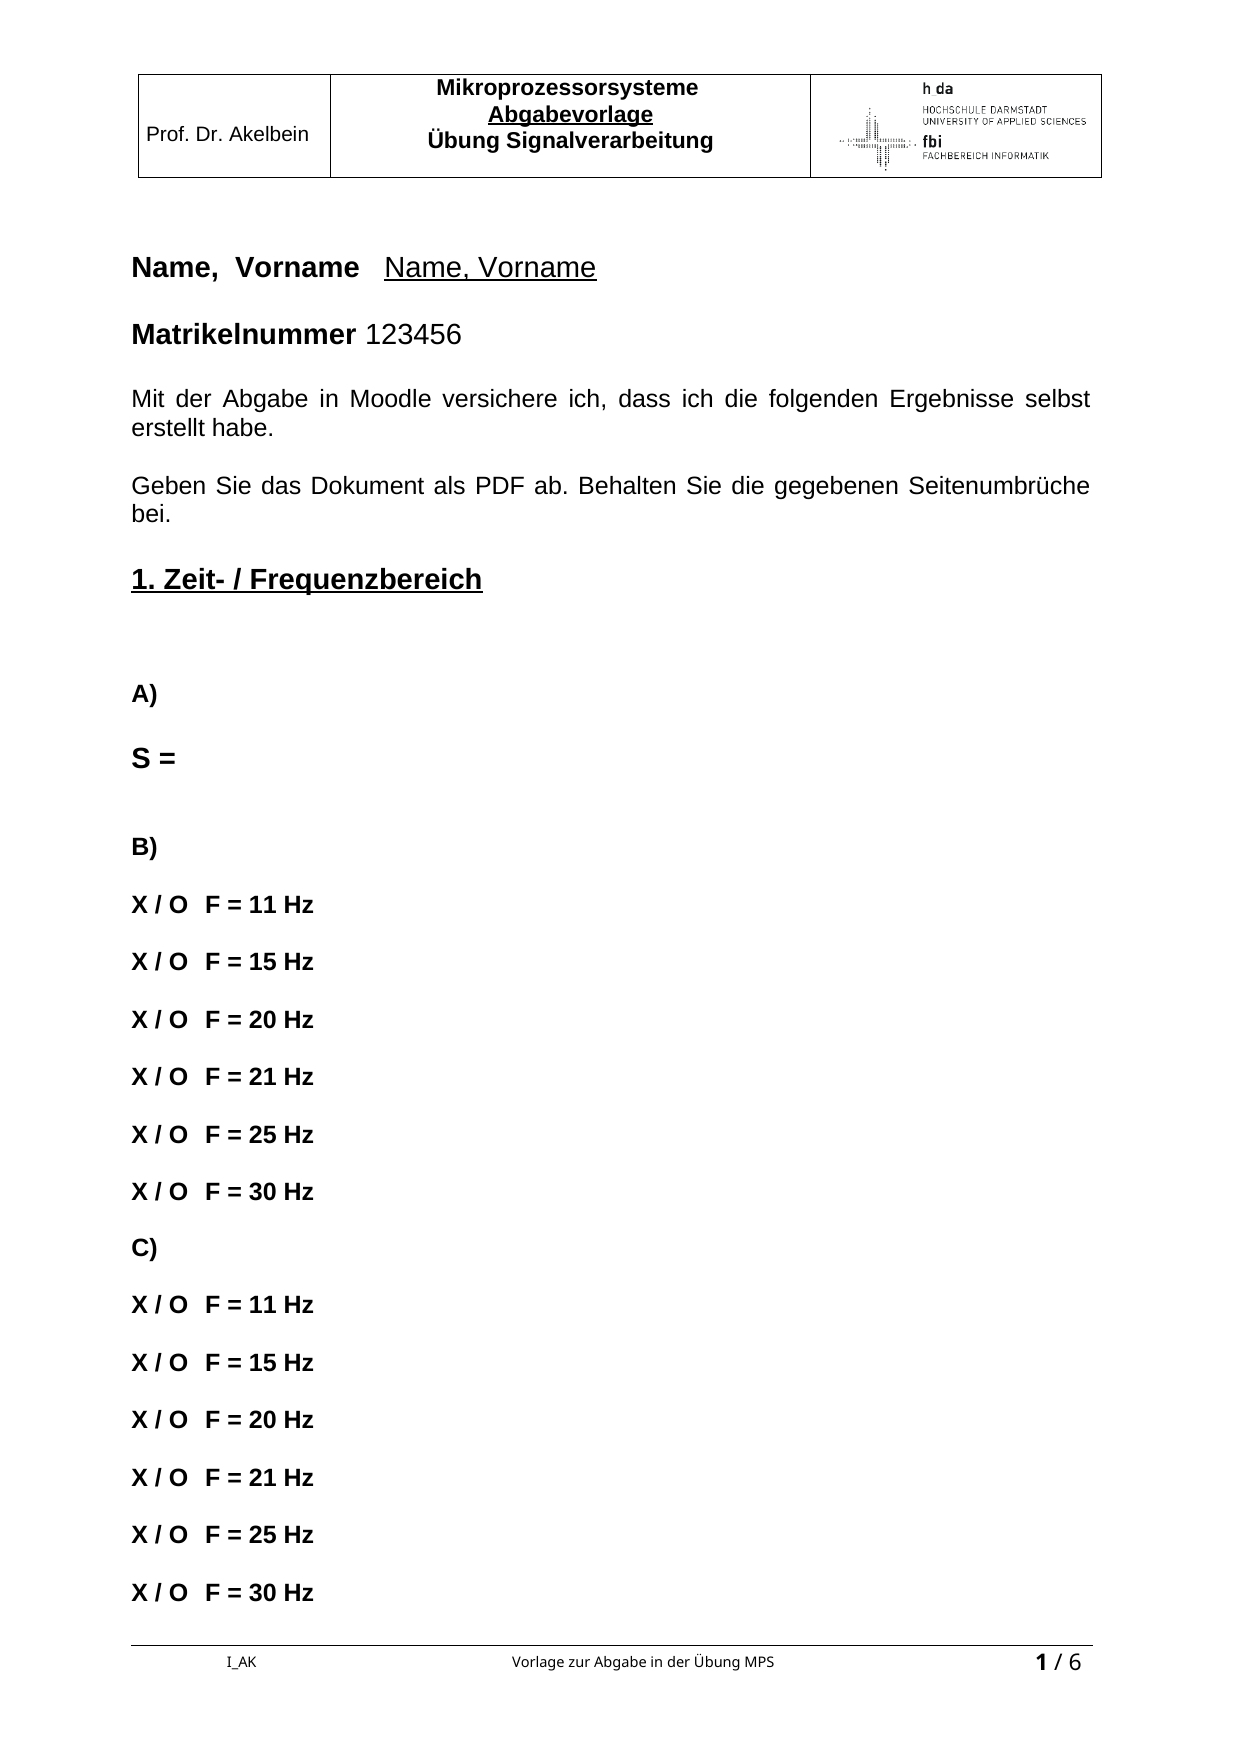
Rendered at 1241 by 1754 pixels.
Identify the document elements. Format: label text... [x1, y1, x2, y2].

text X / O F = 30 Hz [131, 1577, 1093, 1606]
text X / O F = 11 Hz [131, 890, 1093, 919]
text X / O F = 30 Hz [131, 1177, 1093, 1206]
text Mit der Abgabe in Moodle versichere ich, dass ich die folgenden Ergebnisse selbst erstellt habe. [131, 384, 1093, 442]
text 1. Zeit- / Frequenzbereich [131, 562, 1093, 595]
picture [831, 80, 1088, 174]
text Name, Vorname Name, Vorname [131, 250, 1093, 284]
text Geben Sie das Dokument als PDF ab. Behalten Sie die gegebenen Seitenumbrüche bei. [131, 471, 1093, 528]
text X / O F = 11 Hz [131, 1290, 1093, 1319]
text X / O F = 21 Hz [131, 1062, 1093, 1091]
text X / O F = 20 Hz [131, 1005, 1093, 1034]
text X / O F = 25 Hz [131, 1120, 1093, 1149]
text X / O F = 15 Hz [131, 1347, 1093, 1376]
text C) [131, 1232, 1093, 1261]
text X / O F = 25 Hz [131, 1520, 1093, 1549]
text S = [131, 741, 1093, 775]
text X / O F = 15 Hz [131, 947, 1093, 976]
text X / O F = 20 Hz [131, 1405, 1093, 1434]
text Matrikelnummer 123456 [131, 317, 1093, 351]
text X / O F = 21 Hz [131, 1462, 1093, 1491]
text B) [131, 832, 1093, 861]
text A) [131, 679, 1093, 708]
